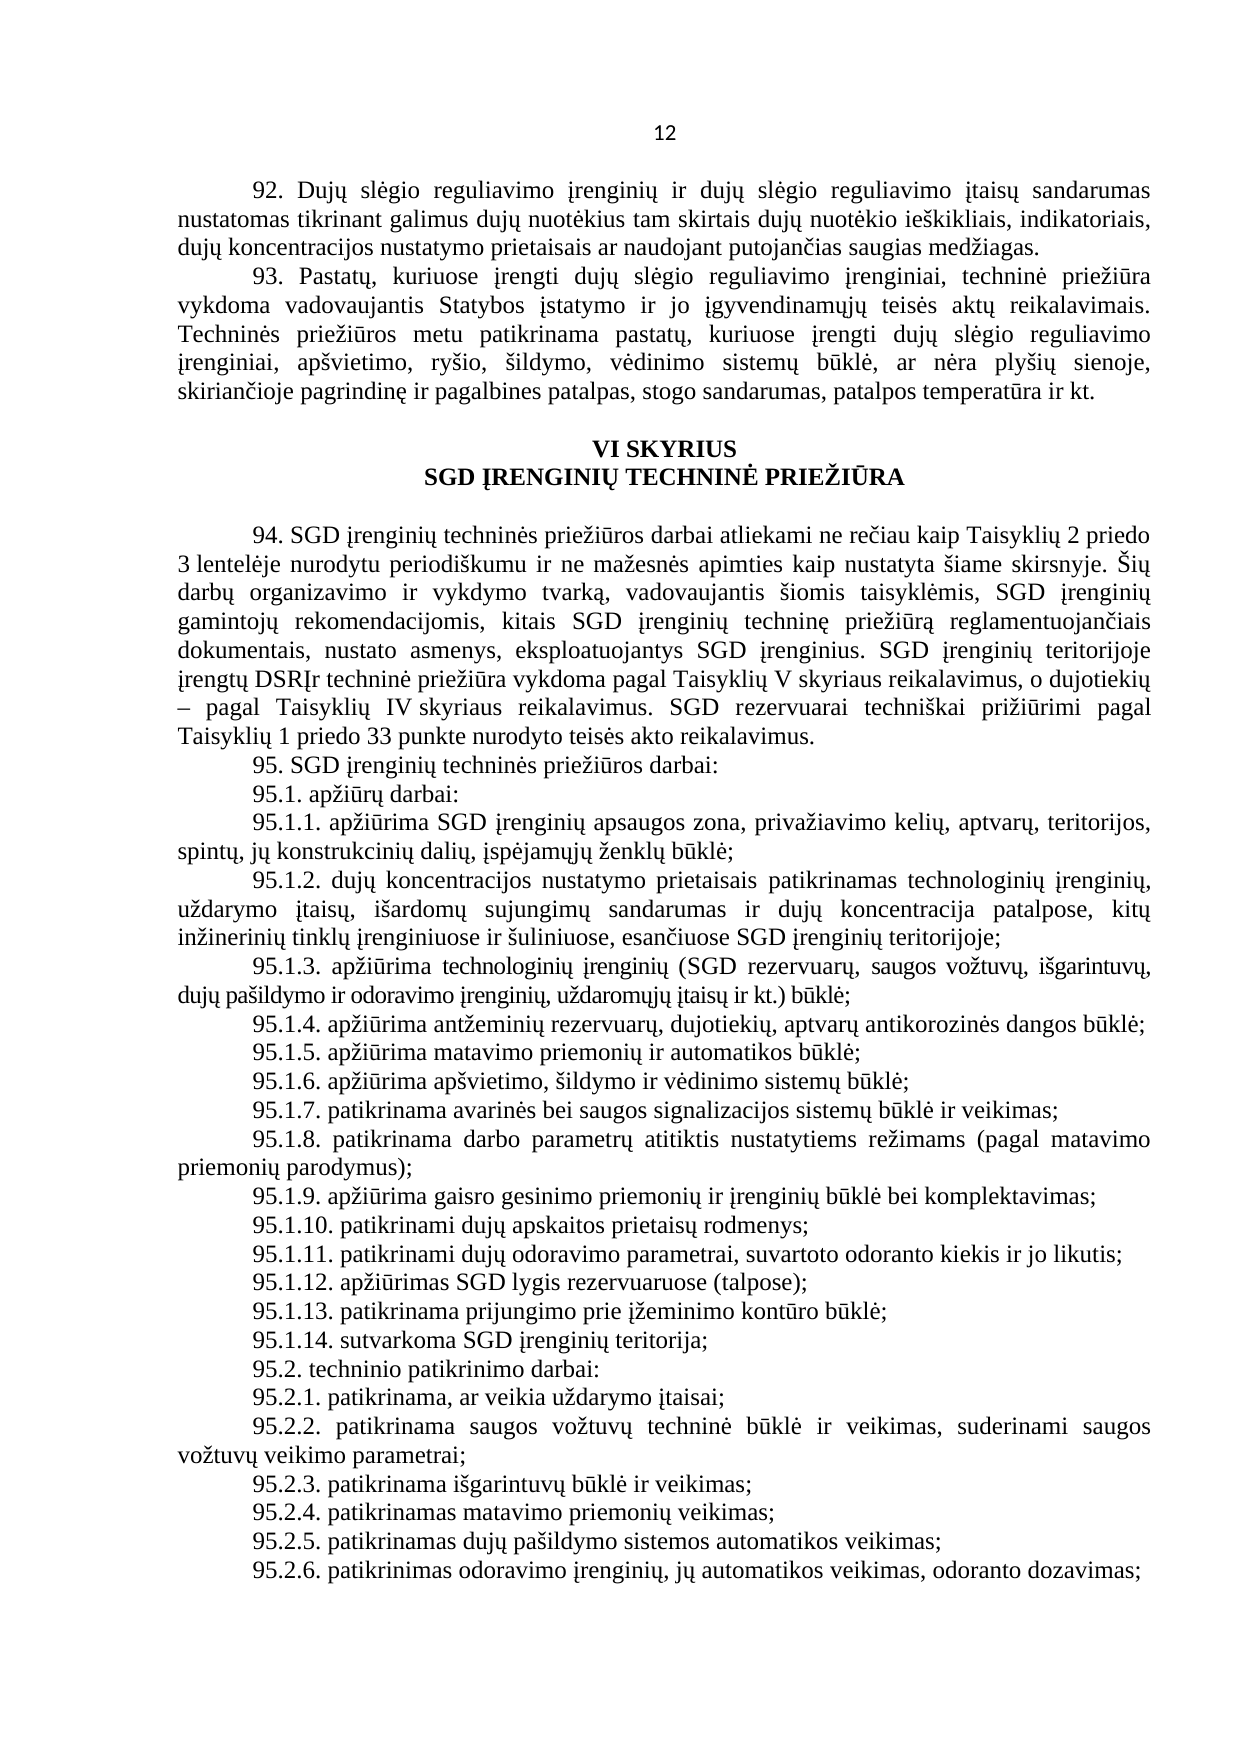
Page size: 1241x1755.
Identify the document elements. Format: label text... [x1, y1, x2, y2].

text 95.1.1. apžiūrima SGD įrenginių apsaugos zona, privažiavimo kelių, aptvarų, teritorijos, spintų, jų konstrukcinių dalių, įspėjamųjų ženklų būklė; [177, 807, 1152, 865]
text 95.1.5. apžiūrima matavimo priemonių ir automatikos būklė; [177, 1037, 1152, 1066]
text 95.1.6. apžiūrima apšvietimo, šildymo ir vėdinimo sistemų būklė; [177, 1066, 1152, 1095]
text 95.1.3. apžiūrima technologinių įrenginių (SGD rezervuarų, saugos vožtuvų, išgarintuvų, dujų pašildymo ir odoravimo įrenginių, uždaromųjų įtaisų ir kt.) būklė; [177, 951, 1152, 1009]
text 95.1.9. apžiūrima gaisro gesinimo priemonių ir įrenginių būklė bei komplektavimas; [177, 1181, 1152, 1210]
text 95.2. techninio patikrinimo darbai: [177, 1354, 1152, 1382]
text 95.1.11. patikrinami dujų odoravimo parametrai, suvartoto odoranto kiekis ir jo likutis; [177, 1239, 1152, 1267]
text 95. SGD įrenginių techninės priežiūros darbai: [177, 750, 1152, 779]
text VI SKYRIUS [177, 434, 1152, 462]
text 94. SGD įrenginių techninės priežiūros darbai atliekami ne rečiau kaip Taisyklių 2 priedo 3 lentelėje nurodytu periodiškumu ir ne mažesnės apimties kaip nustatyta šiame skirsnyje. Šių darbų organizavimo ir vykdymo tvarką, vadovaujantis šiomis taisyklėmis, SGD įrenginių gamintojų rekomendacijomis, kitais SGD įrenginių techninę priežiūrą reglamentuojančiais dokumentais, nustato asmenys, eksploatuojantys SGD įrenginius. SGD įrenginių teritorijoje įrengtų DSRĮr techninė priežiūra vykdoma pagal Taisyklių V skyriaus reikalavimus, o dujotiekių – pagal Taisyklių IV skyriaus reikalavimus. SGD rezervuarai techniškai prižiūrimi pagal Taisyklių 1 priedo 33 punkte nurodyto teisės akto reikalavimus. [177, 520, 1152, 750]
text 95.2.5. patikrinamas dujų pašildymo sistemos automatikos veikimas; [177, 1526, 1152, 1555]
text 95.1.13. patikrinama prijungimo prie įžeminimo kontūro būklė; [177, 1296, 1152, 1325]
text 95.1.14. sutvarkoma SGD įrenginių teritorija; [177, 1325, 1152, 1354]
text 95.1.10. patikrinami dujų apskaitos prietaisų rodmenys; [177, 1210, 1152, 1239]
text 95.2.4. patikrinamas matavimo priemonių veikimas; [177, 1497, 1152, 1526]
text 93. Pastatų, kuriuose įrengti dujų slėgio reguliavimo įrenginiai, techninė priežiūra vykdoma vadovaujantis Statybos įstatymo ir jo įgyvendinamųjų teisės aktų reikalavimais. Techninės priežiūros metu patikrinama pastatų, kuriuose įrengti dujų slėgio reguliavimo įrenginiai, apšvietimo, ryšio, šildymo, vėdinimo sistemų būklė, ar nėra plyšių sienoje, skiriančioje pagrindinę ir pagalbines patalpas, stogo sandarumas, patalpos temperatūra ir kt. [177, 261, 1152, 405]
text 95.2.1. patikrinama, ar veikia uždarymo įtaisai; [177, 1382, 1152, 1411]
text 95.1. apžiūrų darbai: [177, 779, 1152, 807]
text 92. Dujų slėgio reguliavimo įrenginių ir dujų slėgio reguliavimo įtaisų sandarumas nustatomas tikrinant galimus dujų nuotėkius tam skirtais dujų nuotėkio ieškikliais, indikatoriais, dujų koncentracijos nustatymo prietaisais ar naudojant putojančias saugias medžiagas. [177, 175, 1152, 261]
text SGD įrenginių techninė priežiūra [177, 462, 1152, 491]
text 95.2.6. patikrinimas odoravimo įrenginių, jų automatikos veikimas, odoranto dozavimas; [177, 1555, 1152, 1584]
text 95.2.3. patikrinama išgarintuvų būklė ir veikimas; [177, 1469, 1152, 1497]
text 95.1.4. apžiūrima antžeminių rezervuarų, dujotiekių, aptvarų antikorozinės dangos būklė; [177, 1009, 1152, 1037]
text 95.1.8. patikrinama darbo parametrų atitiktis nustatytiems režimams (pagal matavimo priemonių parodymus); [177, 1124, 1152, 1181]
text 95.1.7. patikrinama avarinės bei saugos signalizacijos sistemų būklė ir veikimas; [177, 1095, 1152, 1124]
text 95.1.2. dujų koncentracijos nustatymo prietaisais patikrinamas technologinių įrenginių, uždarymo įtaisų, išardomų sujungimų sandarumas ir dujų koncentracija patalpose, kitų inžinerinių tinklų įrenginiuose ir šuliniuose, esančiuose SGD įrenginių teritorijoje; [177, 865, 1152, 951]
text 95.2.2. patikrinama saugos vožtuvų techninė būklė ir veikimas, suderinami saugos vožtuvų veikimo parametrai; [177, 1411, 1152, 1469]
text 95.1.12. apžiūrimas SGD lygis rezervuaruose (talpose); [177, 1267, 1152, 1296]
